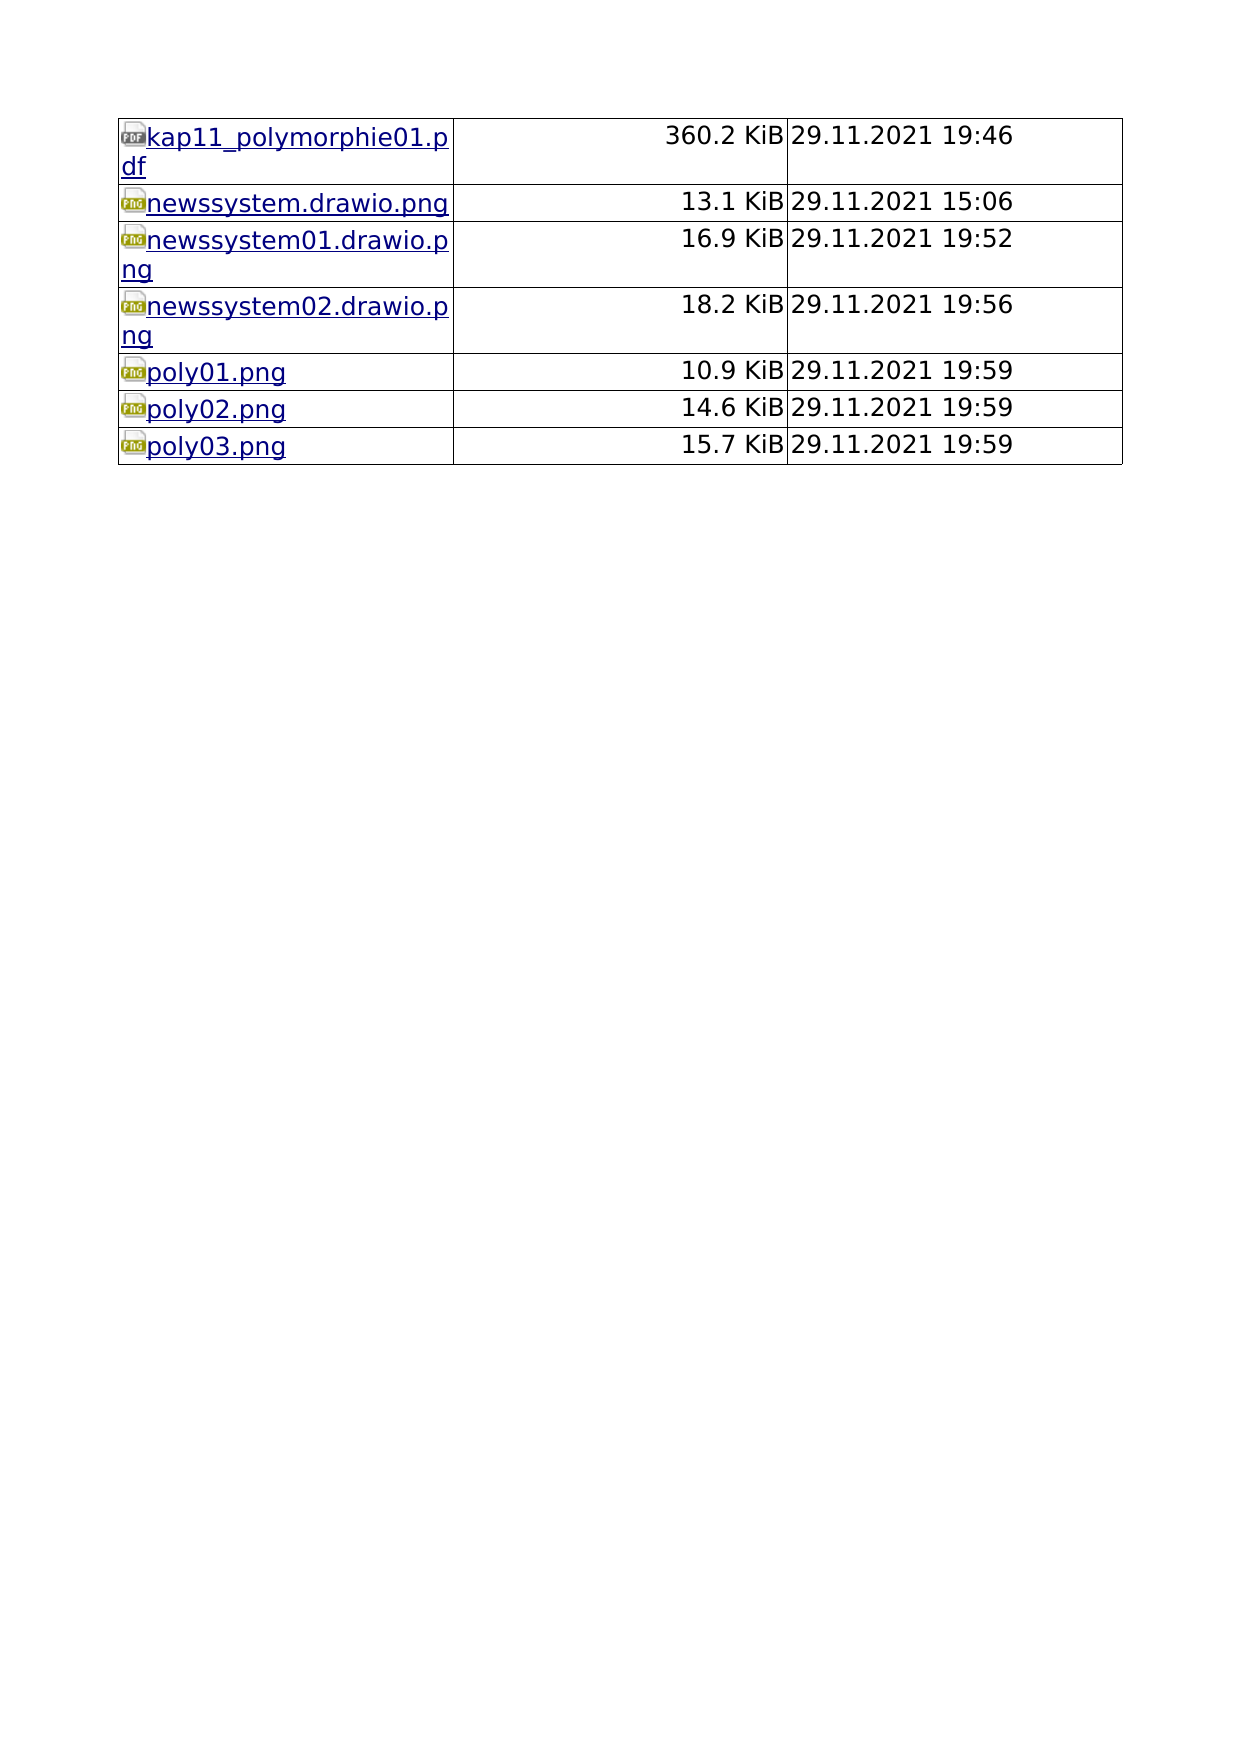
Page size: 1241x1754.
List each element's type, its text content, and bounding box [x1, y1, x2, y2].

picture [121, 356, 147, 382]
table_cell newssystem01.drawio.png [119, 222, 453, 287]
table_cell 29.11.2021 19:52 [788, 222, 1122, 287]
picture [121, 121, 147, 147]
picture [121, 393, 147, 418]
table_cell 29.11.2021 19:59 [788, 354, 1122, 390]
table_cell 16.9 KiB [454, 222, 787, 287]
table_cell poly01.png [119, 354, 453, 390]
table_cell 29.11.2021 15:06 [788, 185, 1122, 221]
table_cell 29.11.2021 19:56 [788, 288, 1122, 353]
table_cell newssystem.drawio.png [119, 185, 453, 221]
table_cell 14.6 KiB [454, 391, 787, 427]
table_cell 10.9 KiB [454, 354, 787, 390]
table_cell 29.11.2021 19:46 [788, 119, 1122, 184]
picture [121, 224, 147, 249]
table_cell poly03.png [119, 428, 453, 464]
table_cell 360.2 KiB [454, 119, 787, 184]
table_cell 29.11.2021 19:59 [788, 428, 1122, 464]
table_cell poly02.png [119, 391, 453, 427]
table_cell 15.7 KiB [454, 428, 787, 464]
picture [121, 290, 147, 316]
table_cell 13.1 KiB [454, 185, 787, 221]
table_cell 29.11.2021 19:59 [788, 391, 1122, 427]
table_cell newssystem02.drawio.png [119, 288, 453, 353]
picture [121, 430, 147, 455]
picture [121, 187, 147, 213]
table_cell kap11_polymorphie01.pdf [119, 119, 453, 184]
table_cell 18.2 KiB [454, 288, 787, 353]
